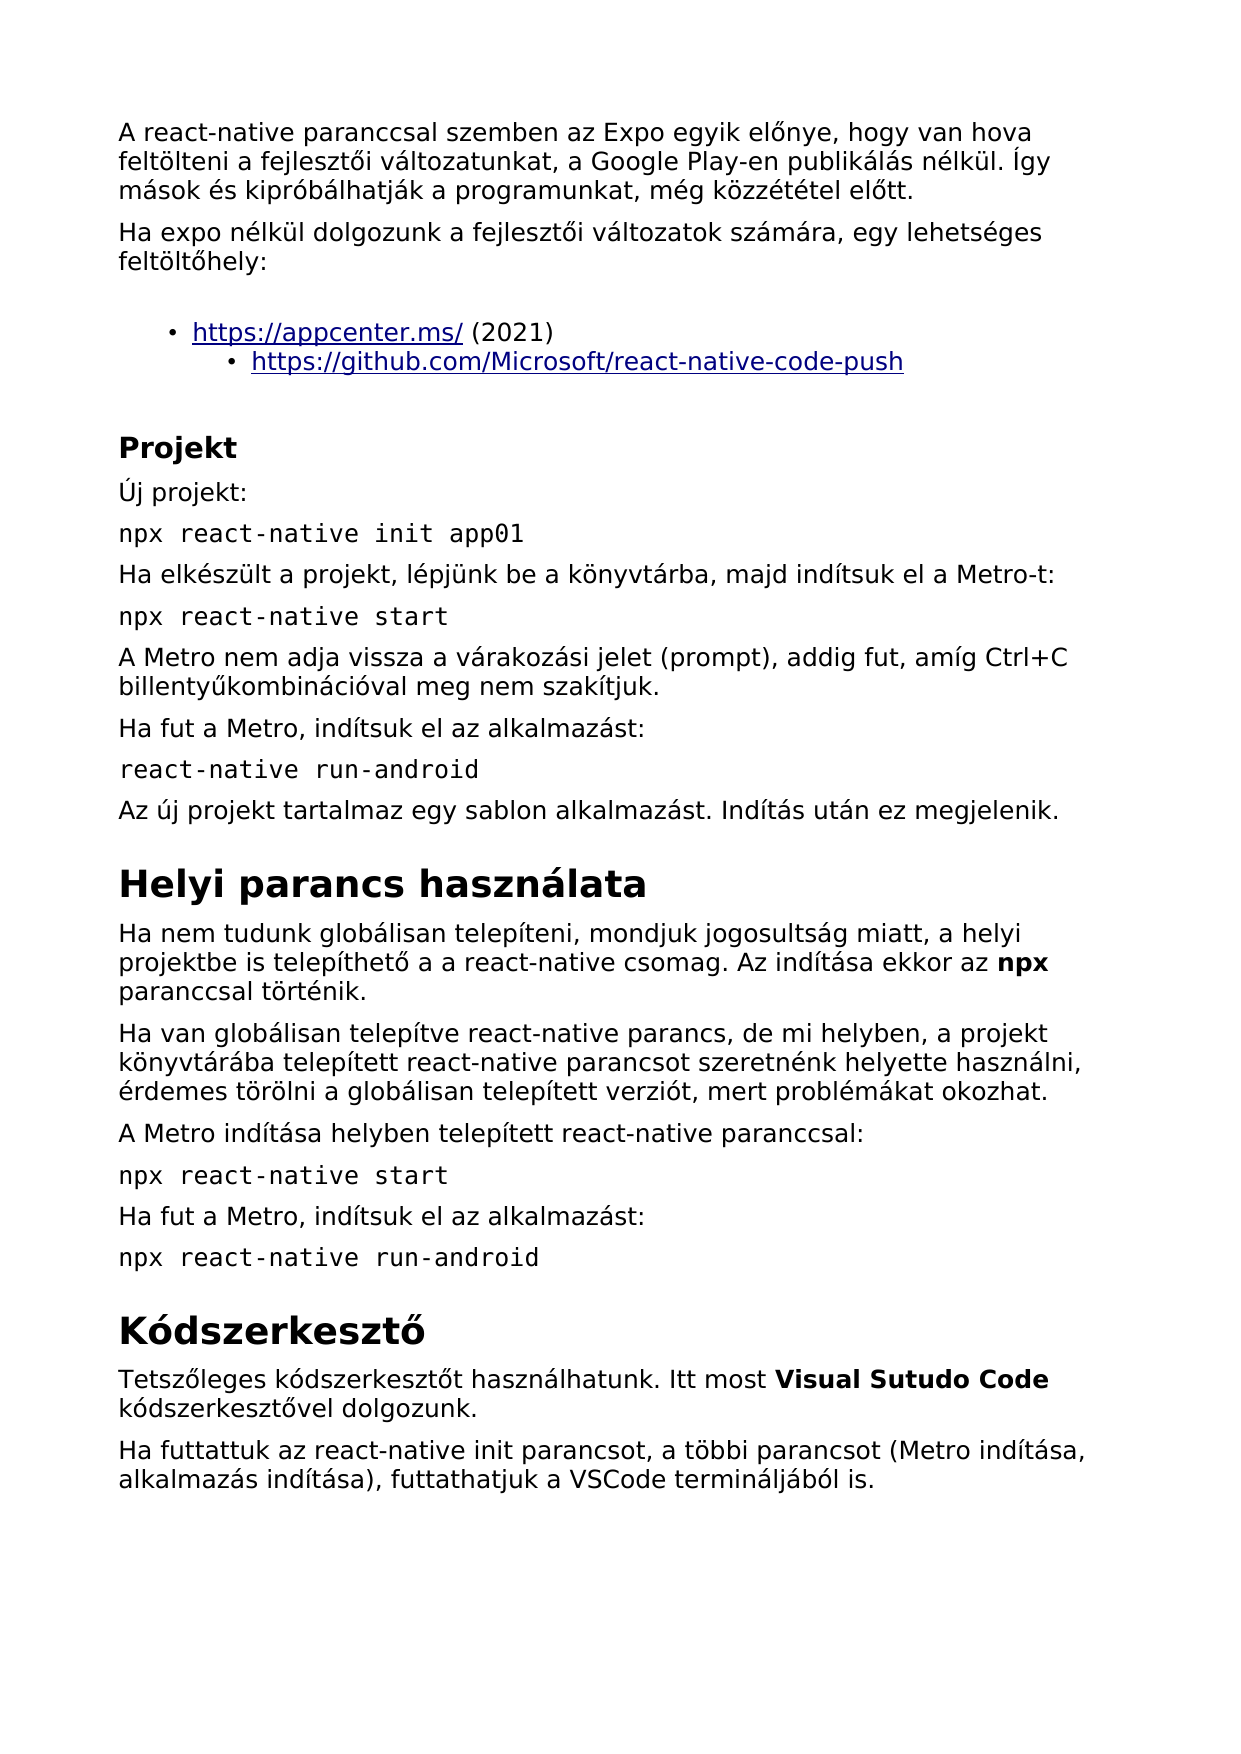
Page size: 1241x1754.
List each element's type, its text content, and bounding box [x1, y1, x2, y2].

text A react-native paranccsal szemben az Expo egyik előnye, hogy van hova feltölteni a fejlesztői változatunkat, a Google Play-en publikálás nélkül. Így mások és kipróbálhatják a programunkat, még közzététel előtt. [118, 118, 1122, 206]
text A Metro indítása helyben telepített react-native paranccsal: [118, 1119, 1122, 1148]
text npx react-native start [118, 1161, 1122, 1190]
text Ha fut a Metro, indítsuk el az alkalmazást: [118, 1202, 1122, 1231]
list https://github.com/Microsoft/react-native-code-push [236, 348, 1122, 377]
text Új projekt: [118, 478, 1122, 507]
text Ha nem tudunk globálisan telepíteni, mondjuk jogosultság miatt, a helyi projektbe is telepíthető a a react-native csomag. Az indítása ekkor az npx paranccsal történik. [118, 919, 1122, 1007]
text npx react-native start [118, 602, 1122, 631]
text npx react-native init app01 [118, 519, 1122, 548]
text Az új projekt tartalmaz egy sablon alkalmazást. Indítás után ez megjelenik. [118, 796, 1122, 826]
text Ha fut a Metro, indítsuk el az alkalmazást: [118, 714, 1122, 743]
text Ha van globálisan telepítve react-native parancs, de mi helyben, a projekt könyvtárába telepített react-native parancsot szeretnénk helyette használni, érdemes törölni a globálisan telepített verziót, mert problémákat okozhat. [118, 1019, 1122, 1107]
subtitle Kódszerkesztő [118, 1309, 1122, 1353]
text A Metro nem adja vissza a várakozási jelet (prompt), addig fut, amíg Ctrl+C billentyűkombinációval meg nem szakítjuk. [118, 643, 1122, 701]
text Tetszőleges kódszerkesztőt használhatunk. Itt most Visual Sutudo Code kódszerkesztővel dolgozunk. [118, 1366, 1122, 1424]
subtitle Helyi parancs használata [118, 863, 1122, 907]
text Ha elkészült a projekt, lépjünk be a könyvtárba, majd indítsuk el a Metro-t: [118, 560, 1122, 589]
text react-native run-android [118, 755, 1122, 784]
subtitle Projekt [118, 431, 1122, 465]
list https://appcenter.ms/ (2021) [177, 318, 1122, 348]
text Ha expo nélkül dolgozunk a fejlesztői változatok számára, egy lehetséges feltöltőhely: [118, 218, 1122, 276]
text Ha futtattuk az react-native init parancsot, a többi parancsot (Metro indítása, alkalmazás indítása), futtathatjuk a VSCode termináljából is. [118, 1436, 1122, 1495]
text npx react-native run-android [118, 1243, 1122, 1273]
